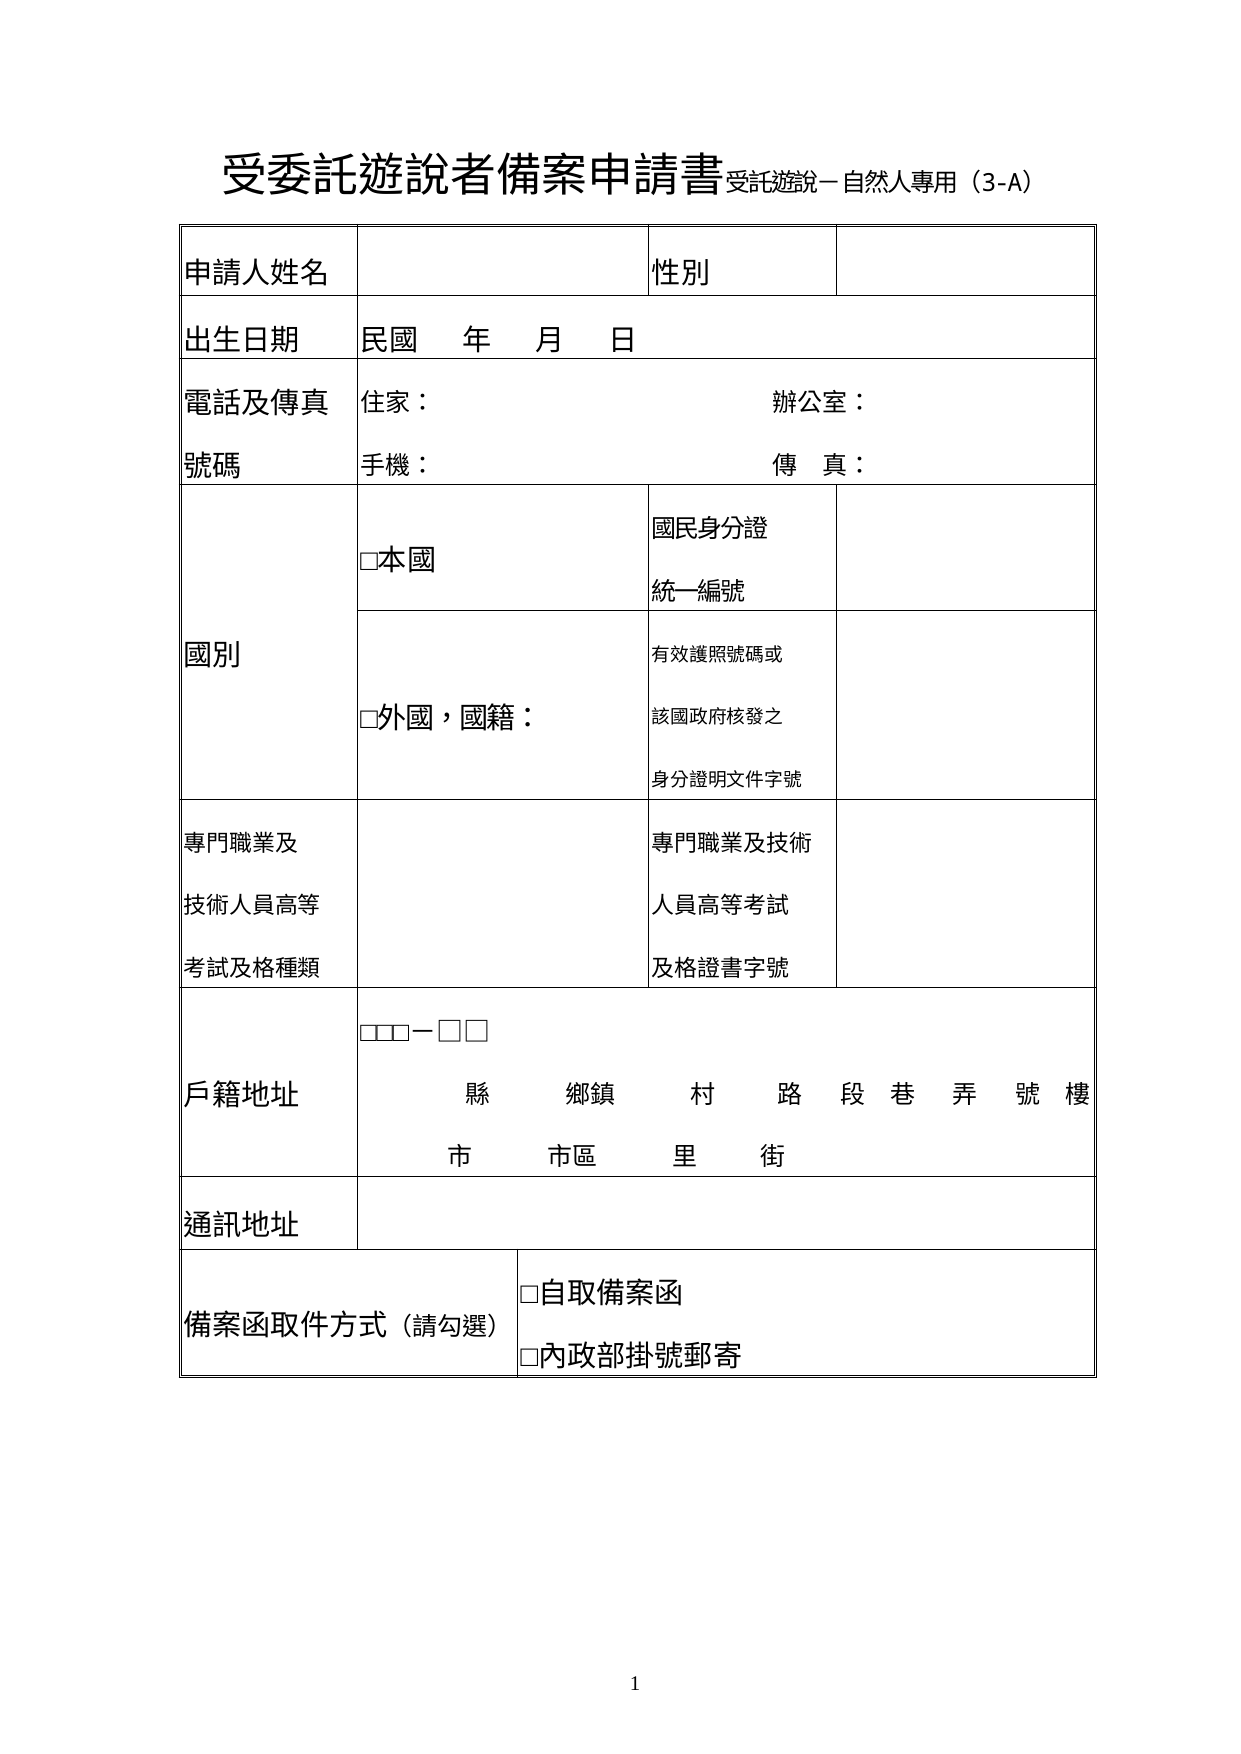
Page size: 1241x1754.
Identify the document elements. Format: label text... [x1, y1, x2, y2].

table_cell 通訊地址 [182, 1177, 357, 1248]
table_cell □外國，國籍： [358, 611, 648, 799]
table_cell [837, 485, 1094, 610]
text 受委託遊說者備案申請書受託遊說－自然人專用（3-A） [177, 98, 1092, 223]
table_cell 國民身分證 統一編號 [649, 485, 836, 610]
table_cell 備案函取件方式（請勾選） [182, 1250, 517, 1374]
table_cell [358, 1177, 1094, 1248]
table_cell 住家： 辦公室： 手機： 傳 真： [358, 359, 1094, 484]
table_cell 有效護照號碼或 該國政府核發之 身分證明文件字號 [649, 611, 836, 799]
table_cell [837, 611, 1094, 799]
table_header [358, 227, 648, 294]
table_header [837, 227, 1094, 294]
table_cell 國別 [182, 485, 357, 799]
table_cell [837, 800, 1094, 987]
table_cell 戶籍地址 [182, 988, 357, 1176]
table_cell □本國 [358, 485, 648, 610]
table_cell □□□－□□ 縣 鄉鎮 村 路 段 巷 弄 號 樓 市 市區 里 街 [358, 988, 1094, 1176]
table_cell 民國 年 月 日 [358, 296, 1094, 358]
table_cell 專門職業及技術人員高等考試 及格證書字號 [649, 800, 836, 987]
table_cell 專門職業及 技術人員高等 考試及格種類 [182, 800, 357, 987]
table_cell 電話及傳真 號碼 [182, 359, 357, 484]
table_header 申請人姓名 [182, 227, 357, 294]
table_cell [358, 800, 648, 987]
table_header 性別 [649, 227, 836, 294]
table_cell 出生日期 [182, 296, 357, 358]
table_cell □自取備案函 □內政部掛號郵寄 [518, 1250, 1094, 1374]
